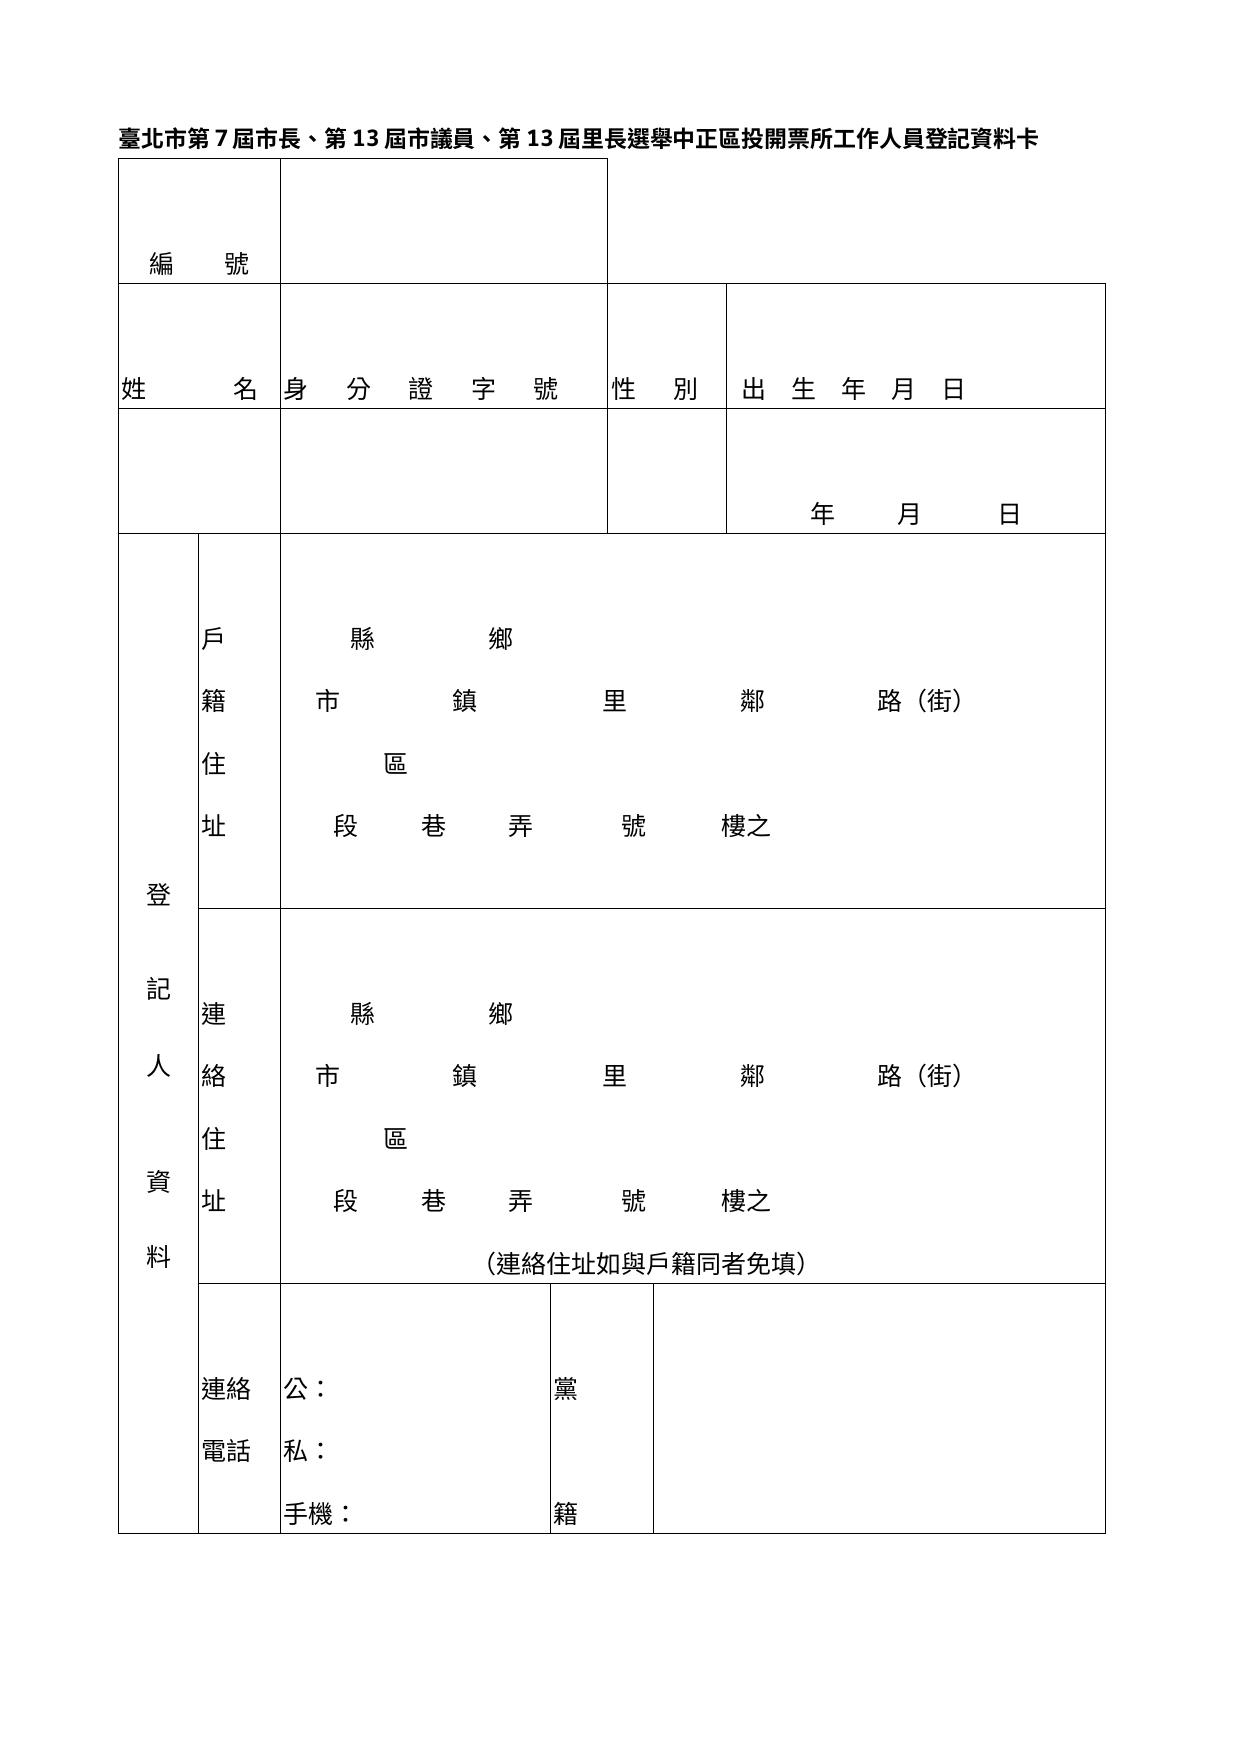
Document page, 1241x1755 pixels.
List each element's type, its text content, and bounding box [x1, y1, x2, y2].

table_cell [608, 409, 726, 533]
table_cell 身 分 證 字 號 [281, 284, 607, 408]
table_header [281, 159, 607, 283]
table_cell 年 月 日 [727, 409, 1105, 533]
table_cell 登 記 人 資 料 [119, 534, 198, 1533]
table_cell 黨 籍 [551, 1284, 653, 1533]
table_cell 性 別 [608, 284, 726, 408]
table_header [608, 158, 1106, 283]
table_header 編 號 [119, 159, 280, 283]
text 臺北市第7屆市長、第13屆市議員、第13屆里長選舉中正區投開票所工作人員登記資料卡 [118, 96, 1122, 158]
table_cell 戶 籍 住 址 [199, 534, 280, 908]
table_cell 縣 鄉 市 鎮 里 鄰 路（街） 區 段 巷 弄 號 樓之 （連絡住址如與戶籍同者免填） [281, 909, 1105, 1283]
table_cell [654, 1284, 1105, 1533]
table_cell 連絡 電話 [199, 1284, 280, 1533]
table_cell 縣 鄉 市 鎮 里 鄰 路（街） 區 段 巷 弄 號 樓之 [281, 534, 1105, 908]
table_cell 姓 名 [119, 284, 280, 408]
table_cell 出 生 年 月 日 [727, 284, 1105, 408]
table_cell 公： 私： 手機： [281, 1284, 550, 1533]
table_cell 連 絡 住 址 [199, 909, 280, 1283]
table_cell [119, 409, 280, 533]
table_cell [281, 409, 607, 533]
